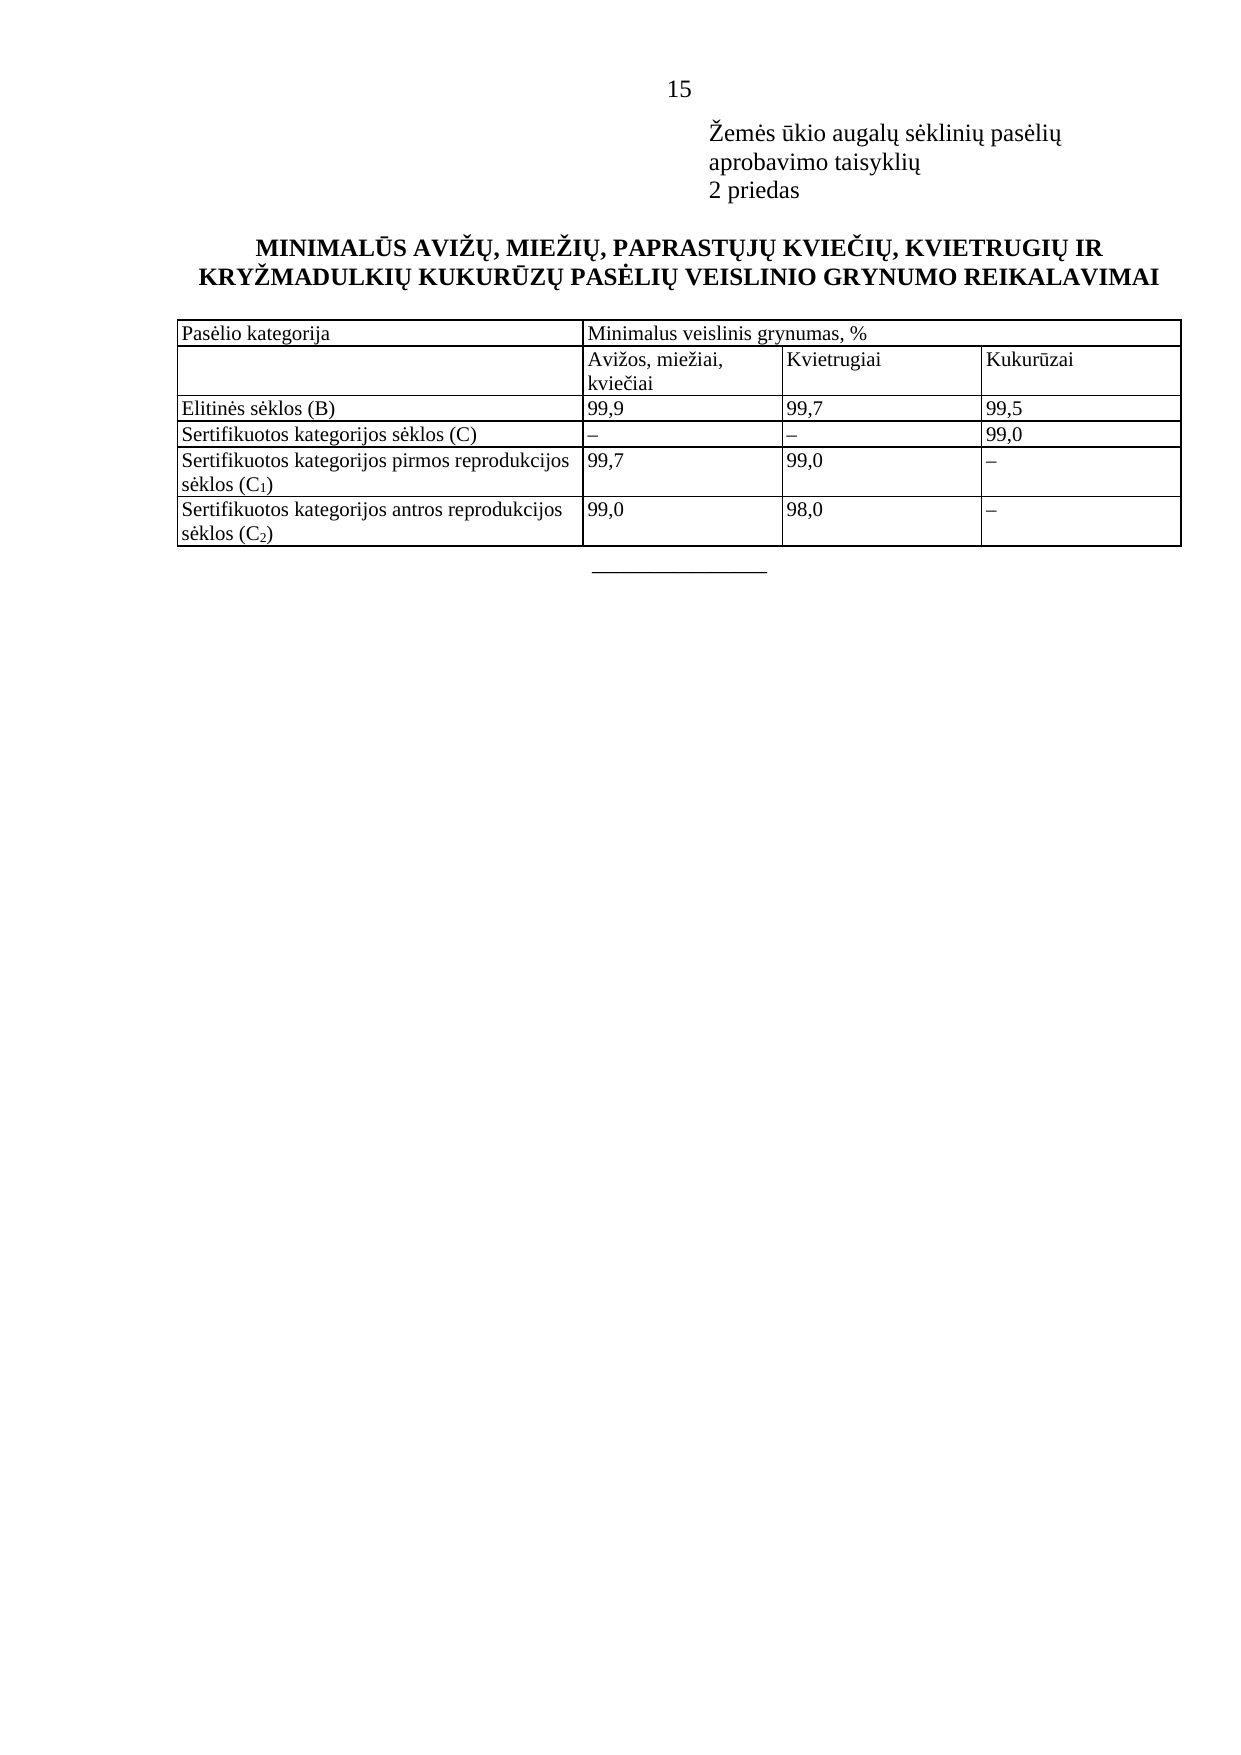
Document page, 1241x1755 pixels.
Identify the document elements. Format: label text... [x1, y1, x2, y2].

table_cell 99,0 [584, 497, 782, 545]
text Žemės ūkio augalų sėklinių pasėlių [702, 118, 1181, 147]
table_cell – [982, 497, 1180, 545]
table_cell – [982, 448, 1180, 496]
table_cell Kukurūzai [982, 347, 1180, 395]
text MINIMALŪS AVIŽŲ, MIEŽIŲ, PAPRASTŲJŲ KVIEČIŲ, KVIETRUGIŲ IR KRYŽMADULKIŲ KUKURŪZŲ PASĖLIŲ VEISLINIO GRYNUMO REIKALAVIMAI [177, 233, 1181, 291]
table_cell – [778, 422, 782, 446]
text aprobavimo taisyklių [177, 147, 1181, 176]
text ______________ [177, 547, 1181, 576]
table_cell 99,7 [584, 448, 782, 496]
table_cell 99,7 [977, 396, 981, 420]
table_cell Kvietrugiai [783, 347, 981, 395]
table_cell 99,0 [982, 422, 986, 446]
table_cell [178, 347, 582, 395]
text 2 priedas [177, 176, 1181, 204]
table_cell 99,5 [982, 396, 986, 420]
table_cell 98,0 [783, 497, 981, 545]
table_cell – [977, 422, 981, 446]
table_cell 99,0 [783, 448, 981, 496]
table_cell 99,9 [778, 396, 782, 420]
